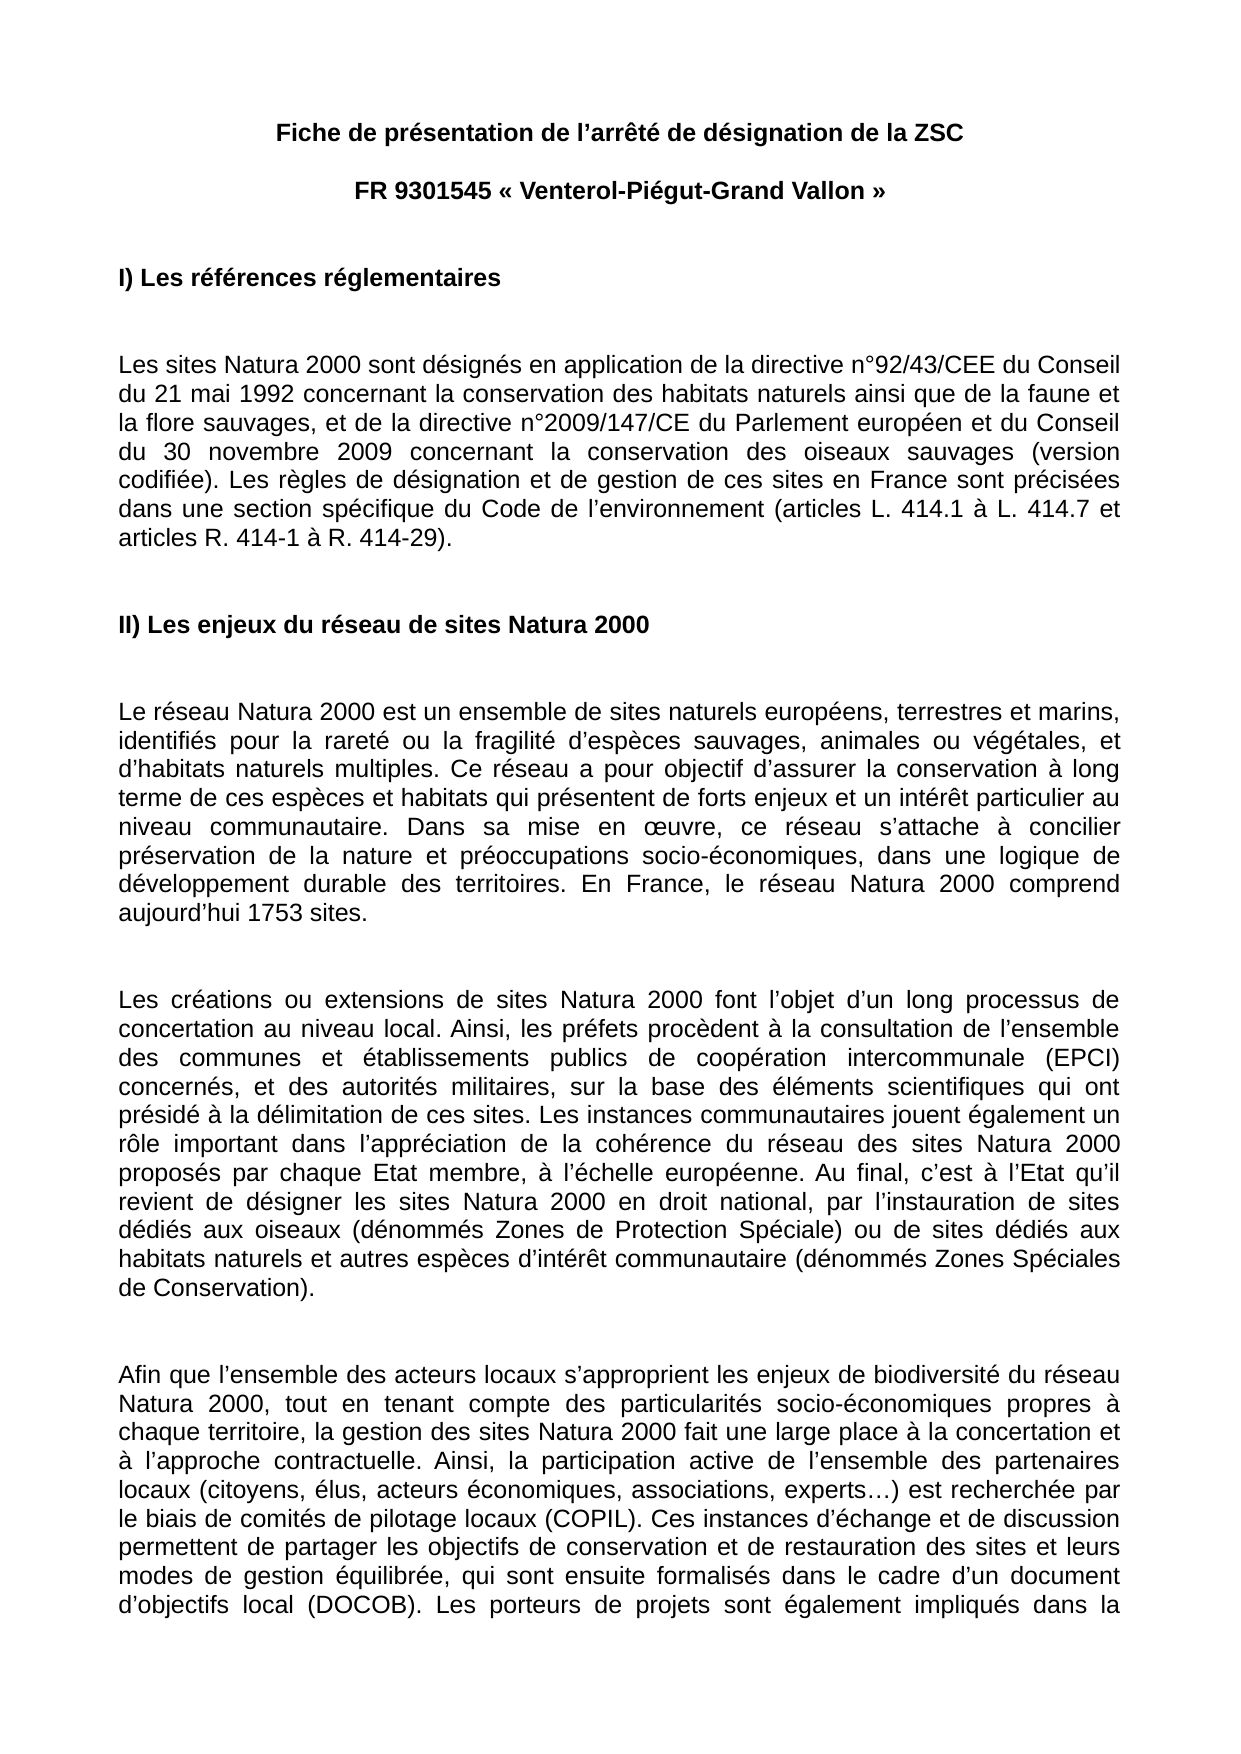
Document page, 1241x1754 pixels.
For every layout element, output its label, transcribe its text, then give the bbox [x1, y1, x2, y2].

text FR 9301545 « Venterol-Piégut-Grand Vallon » [118, 176, 1122, 205]
text Les sites Natura 2000 sont désignés en application de la directive n°92/43/CEE du Conseil du 21 mai 1992 concernant la conservation des habitats naturels ainsi que de la faune et la flore sauvages, et de la directive n°2009/147/CE du Parlement européen et du Conseil du 30 novembre 2009 concernant la conservation des oiseaux sauvages (version codifiée). Les règles de désignation et de gestion de ces sites en France sont précisées dans une section spécifique du Code de l’environnement (articles L. 414.1 à L. 414.7 et articles R. 414-1 à R. 414-29). [118, 350, 1122, 551]
text II) Les enjeux du réseau de sites Natura 2000 [118, 610, 1122, 638]
text Le réseau Natura 2000 est un ensemble de sites naturels européens, terrestres et marins, identifiés pour la rareté ou la fragilité d’espèces sauvages, animales ou végétales, et d’habitats naturels multiples. Ce réseau a pour objectif d’assurer la conservation à long terme de ces espèces et habitats qui présentent de forts enjeux et un intérêt particulier au niveau communautaire. Dans sa mise en œuvre, ce réseau s’attache à concilier préservation de la nature et préoccupations socio-économiques, dans une logique de développement durable des territoires. En France, le réseau Natura 2000 comprend aujourd’hui 1753 sites. [118, 697, 1122, 927]
text Fiche de présentation de l’arrêté de désignation de la ZSC [118, 118, 1122, 147]
text Les créations ou extensions de sites Natura 2000 font l’objet d’un long processus de concertation au niveau local. Ainsi, les préfets procèdent à la consultation de l’ensemble des communes et établissements publics de coopération intercommunale (EPCI) concernés, et des autorités militaires, sur la base des éléments scientifiques qui ont présidé à la délimitation de ces sites. Les instances communautaires jouent également un rôle important dans l’appréciation de la cohérence du réseau des sites Natura 2000 proposés par chaque Etat membre, à l’échelle européenne. Au final, c’est à l’Etat qu’il revient de désigner les sites Natura 2000 en droit national, par l’instauration de sites dédiés aux oiseaux (dénommés Zones de Protection Spéciale) ou de sites dédiés aux habitats naturels et autres espèces d’intérêt communautaire (dénommés Zones Spéciales de Conservation). [118, 985, 1122, 1301]
text I) Les références réglementaires [118, 263, 1122, 292]
text Afin que l’ensemble des acteurs locaux s’approprient les enjeux de biodiversité du réseau Natura 2000, tout en tenant compte des particularités socio-économiques propres à chaque territoire, la gestion des sites Natura 2000 fait une large place à la concertation et à l’approche contractuelle. Ainsi, la participation active de l’ensemble des partenaires locaux (citoyens, élus, acteurs économiques, associations, experts…) est recherchée par le biais de comités de pilotage locaux (COPIL). Ces instances d’échange et de discussion permettent de partager les objectifs de conservation et de restauration des sites et leurs modes de gestion équilibrée, qui sont ensuite formalisés dans le cadre d’un document d’objectifs local (DOCOB). Les porteurs de projets sont également impliqués dans la [118, 1360, 1122, 1618]
